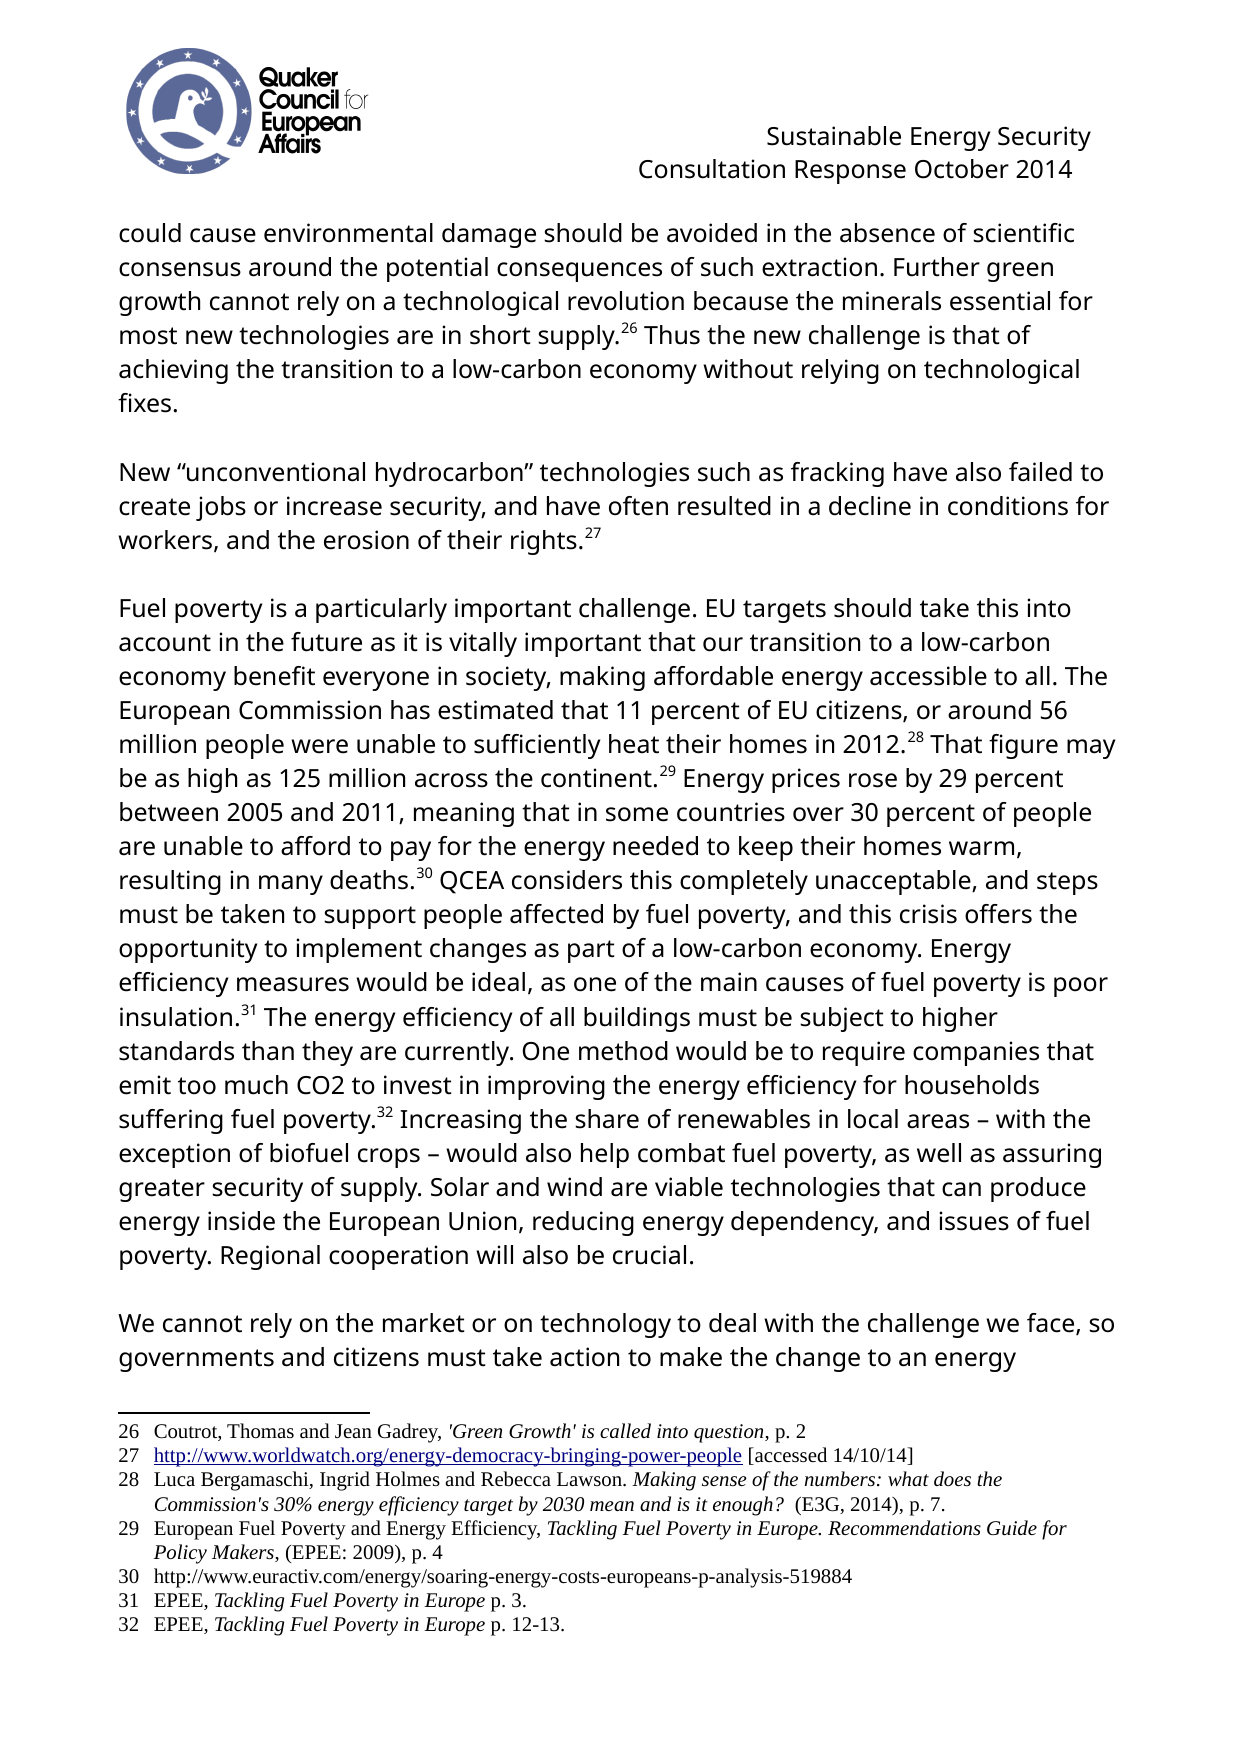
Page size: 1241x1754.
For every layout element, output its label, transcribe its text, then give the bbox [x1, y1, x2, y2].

text European Fuel Poverty and Energy Efficiency, Tackling Fuel Poverty in Europe. Recommendations Guide for Policy Makers, (EPEE: 2009), p. 4 [118, 1516, 1122, 1564]
text Fuel poverty is a particularly important challenge. EU targets should take this into account in the future as it is vitally important that our transition to a low-carbon economy benefit everyone in society, making affordable energy accessible to all. The European Commission has estimated that 11 percent of EU citizens, or around 56 million people were unable to sufficiently heat their homes in 2012. That figure may be as high as 125 million across the continent. Energy prices rose by 29 percent between 2005 and 2011, meaning that in some countries over 30 percent of people are unable to afford to pay for the energy needed to keep their homes warm, resulting in many deaths. QCEA considers this completely unacceptable, and steps must be taken to support people affected by fuel poverty, and this crisis offers the opportunity to implement changes as part of a low-carbon economy. Energy efficiency measures would be ideal, as one of the main causes of fuel poverty is poor insulation. The energy efficiency of all buildings must be subject to higher standards than they are currently. One method would be to require companies that emit too much CO2 to invest in improving the energy efficiency for households suffering fuel poverty. Increasing the share of renewables in local areas – with the exception of biofuel crops – would also help combat fuel poverty, as well as assuring greater security of supply. Solar and wind are viable technologies that can produce energy inside the European Union, reducing energy dependency, and issues of fuel poverty. Regional cooperation will also be crucial. [118, 590, 1122, 1272]
text Coutrot, Thomas and Jean Gadrey, 'Green Growth' is called into question, p. 2 [118, 1419, 1122, 1443]
picture [126, 48, 369, 174]
text We cannot rely on the market or on technology to deal with the challenge we face, so governments and citizens must take action to make the change to an energy [118, 1306, 1122, 1374]
text Luca Bergamaschi, Ingrid Holmes and Rebecca Lawson. Making sense of the numbers: what does the Commission's 30% energy efficiency target by 2030 mean and is it enough? (E3G, 2014), p. 7. [118, 1467, 1122, 1516]
text could cause environmental damage should be avoided in the absence of scientific consensus around the potential consequences of such extraction. Further green growth cannot rely on a technological revolution because the minerals essential for most new technologies are in short supply. Thus the new challenge is that of achieving the transition to a low-carbon economy without relying on technological fixes. [118, 216, 1122, 420]
text New “unconventional hydrocarbon” technologies such as fracking have also failed to create jobs or increase security, and have often resulted in a decline in conditions for workers, and the erosion of their rights. [118, 454, 1122, 556]
text EPEE, Tackling Fuel Poverty in Europe p. 3. [118, 1588, 1122, 1612]
text http://www.worldwatch.org/energy-democracy-bringing-power-people [accessed 14/10/14] [118, 1443, 1122, 1467]
text http://www.euractiv.com/energy/soaring-energy-costs-europeans-p-analysis-519884 [118, 1564, 1122, 1588]
text EPEE, Tackling Fuel Poverty in Europe p. 12-13. [118, 1612, 1122, 1636]
